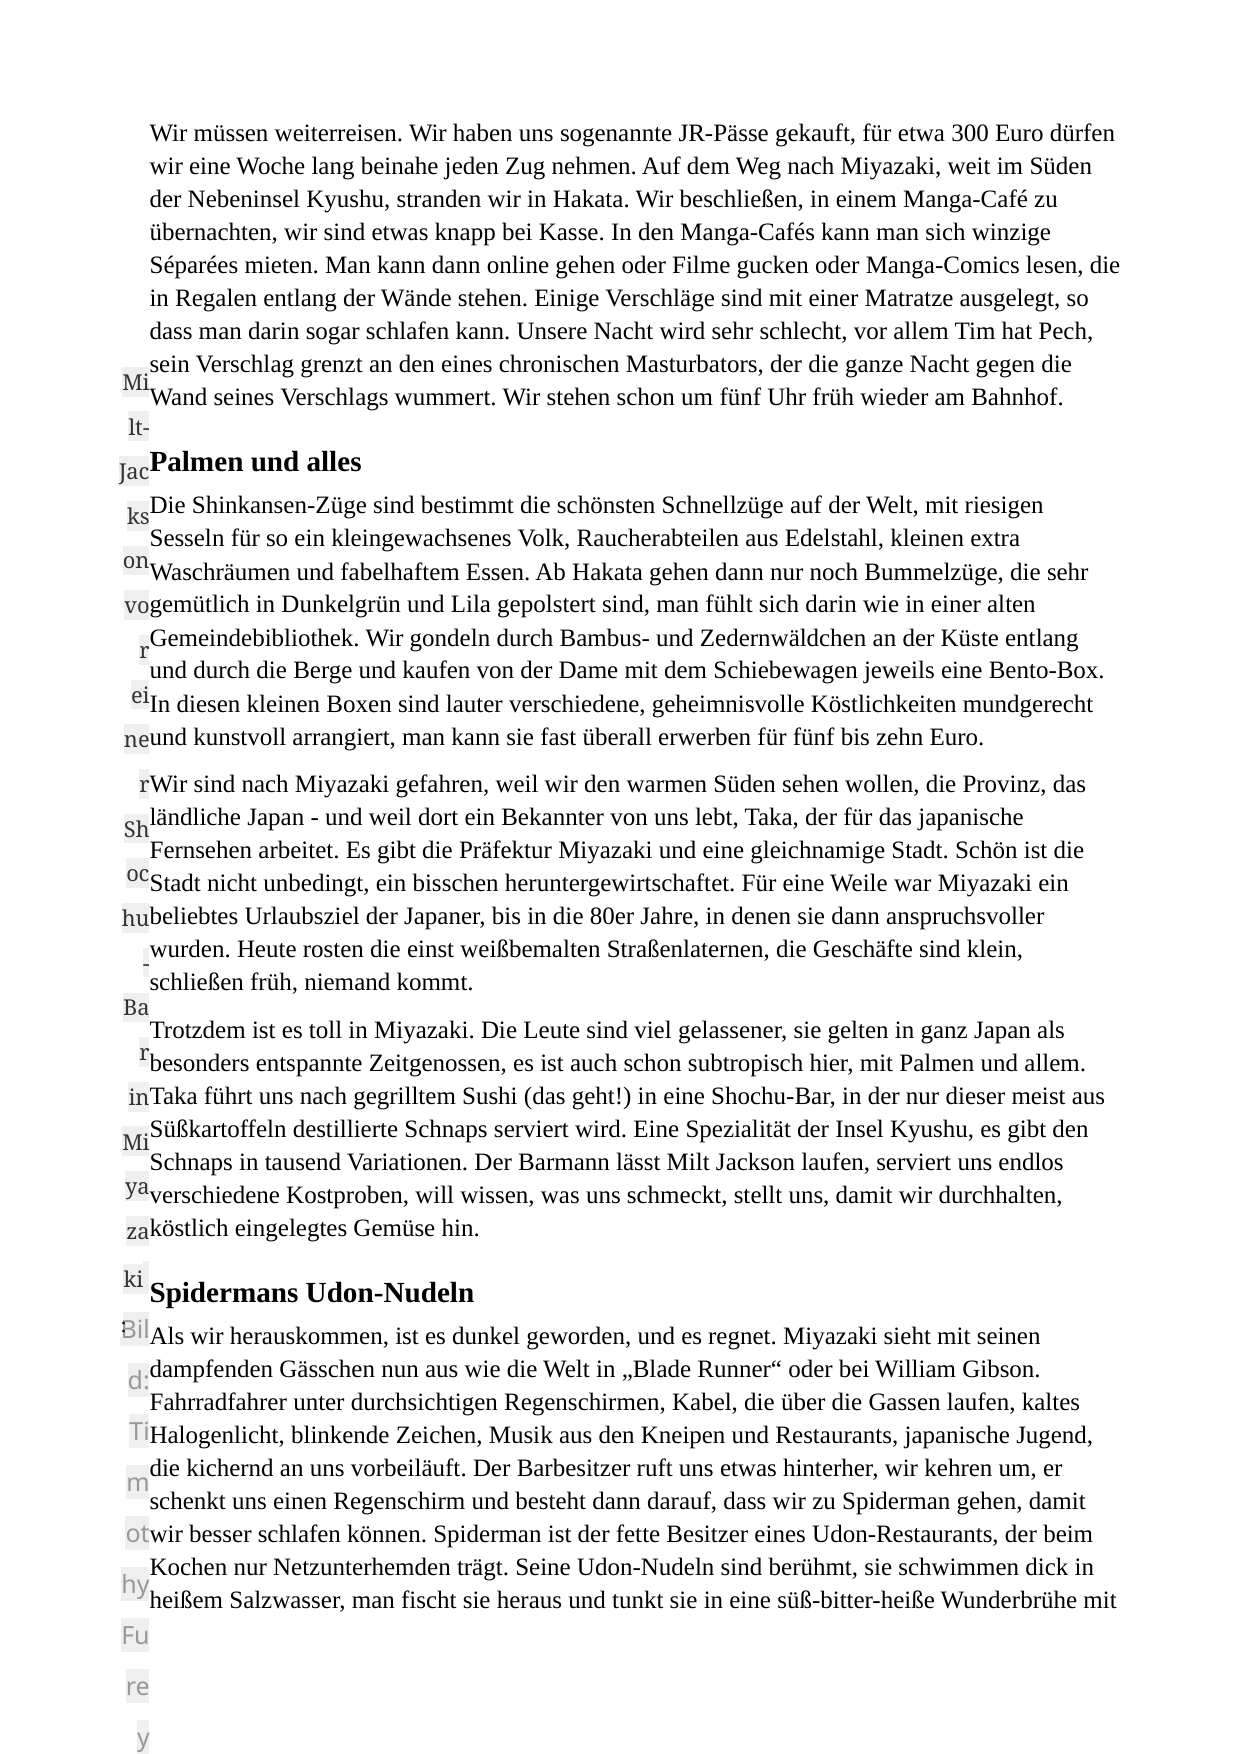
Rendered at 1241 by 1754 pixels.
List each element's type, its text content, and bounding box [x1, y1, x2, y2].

text Wir sind nach Miyazaki gefahren, weil wir den warmen Süden sehen wollen, die Provinz, das ländliche Japan - und weil dort ein Bekannter von uns lebt, Taka, der für das japanische Fernsehen arbeitet. Es gibt die Präfektur Miyazaki und eine gleichnamige Stadt. Schön ist die Stadt nicht unbedingt, ein bisschen heruntergewirtschaftet. Für eine Weile war Miyazaki ein beliebtes Urlaubsziel der Japaner, bis in die 80er Jahre, in denen sie dann anspruchsvoller wurden. Heute rosten die einst weißbemalten Straßenlaternen, die Geschäfte sind klein, schließen früh, niemand kommt. [149, 769, 1122, 996]
text Milt-Jackson vor einer Shochu-Bar in Miyazaki Bild: Timothy Furey [118, 367, 149, 1754]
text Die Shinkansen-Züge sind bestimmt die schönsten Schnellzüge auf der Welt, mit riesigen Sesseln für so ein kleingewachsenes Volk, Raucherabteilen aus Edelstahl, kleinen extra Waschräumen und fabelhaftem Essen. Ab Hakata gehen dann nur noch Bummelzüge, die sehr gemütlich in Dunkelgrün und Lila gepolstert sind, man fühlt sich darin wie in einer alten Gemeindebibliothek. Wir gondeln durch Bambus- und Zedernwäldchen an der Küste entlang und durch die Berge und kaufen von der Dame mit dem Schiebewagen jeweils eine Bento-Box. In diesen kleinen Boxen sind lauter verschiedene, geheimnisvolle Köstlichkeiten mundgerecht und kunstvoll arrangiert, man kann sie fast überall erwerben für fünf bis zehn Euro. [149, 491, 1122, 750]
text Trotzdem ist es toll in Miyazaki. Die Leute sind viel gelassener, sie gelten in ganz Japan als besonders entspannte Zeitgenossen, es ist auch schon subtropisch hier, mit Palmen und allem. Taka führt uns nach gegrilltem Sushi (das geht!) in eine Shochu-Bar, in der nur dieser meist aus Süßkartoffeln destillierte Schnaps serviert wird. Eine Spezialität der Insel Kyushu, es gibt den Schnaps in tausend Variationen. Der Barmann lässt Milt Jackson laufen, serviert uns endlos verschiedene Kostproben, will wissen, was uns schmeckt, stellt uns, damit wir durchhalten, köstlich eingelegtes Gemüse hin. [149, 1015, 1122, 1242]
subtitle Palmen und alles [149, 444, 1122, 478]
text Als wir herauskommen, ist es dunkel geworden, und es regnet. Miyazaki sieht mit seinen dampfenden Gässchen nun aus wie die Welt in „Blade Runner“ oder bei William Gibson. Fahrradfahrer unter durchsichtigen Regenschirmen, Kabel, die über die Gassen laufen, kaltes Halogenlicht, blinkende Zeichen, Musik aus den Kneipen und Restaurants, japanische Jugend, die kichernd an uns vorbeiläuft. Der Barbesitzer ruft uns etwas hinterher, wir kehren um, er schenkt uns einen Regenschirm und besteht dann darauf, dass wir zu Spiderman gehen, damit wir besser schlafen können. Spiderman ist der fette Besitzer eines Udon-Restaurants, der beim Kochen nur Netzunterhemden trägt. Seine Udon-Nudeln sind berühmt, sie schwimmen dick in heißem Salzwasser, man fischt sie heraus und tunkt sie in eine süß-bitter-heiße Wunderbrühe mit [149, 1321, 1122, 1614]
text Wir müssen weiterreisen. Wir haben uns sogenannte JR-Pässe gekauft, für etwa 300 Euro dürfen wir eine Woche lang beinahe jeden Zug nehmen. Auf dem Weg nach Miyazaki, weit im Süden der Nebeninsel Kyushu, stranden wir in Hakata. Wir beschließen, in einem Manga-Café zu übernachten, wir sind etwas knapp bei Kasse. In den Manga-Cafés kann man sich winzige Séparées mieten. Man kann dann online gehen oder Filme gucken oder Manga-Comics lesen, die in Regalen entlang der Wände stehen. Einige Verschläge sind mit einer Matratze ausgelegt, so dass man darin sogar schlafen kann. Unsere Nacht wird sehr schlecht, vor allem Tim hat Pech, sein Verschlag grenzt an den eines chronischen Masturbators, der die ganze Nacht gegen die Wand seines Verschlags wummert. Wir stehen schon um fünf Uhr früh wieder am Bahnhof. [149, 118, 1122, 411]
subtitle Spidermans Udon-Nudeln [149, 1275, 1122, 1309]
